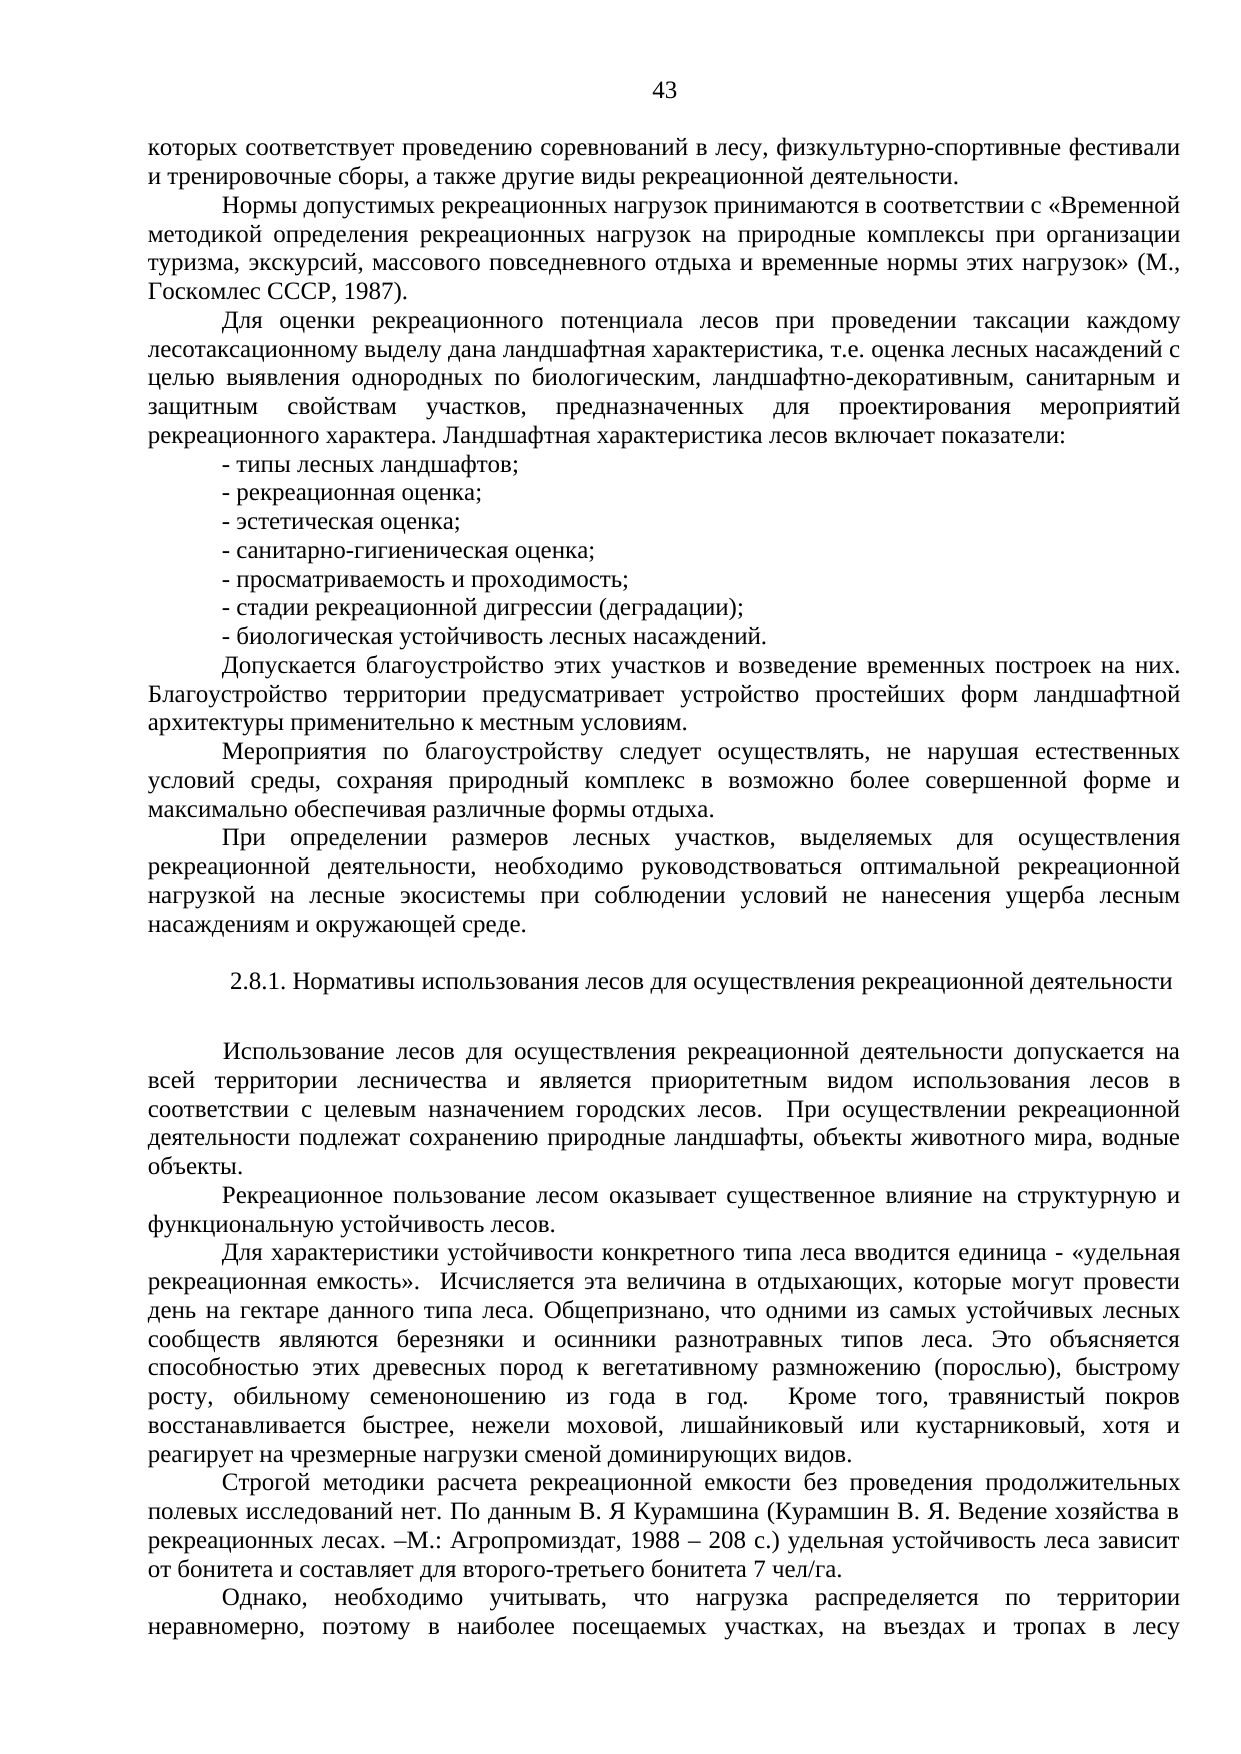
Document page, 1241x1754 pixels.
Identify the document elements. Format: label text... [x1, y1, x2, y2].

text - рекреационная оценка; [148, 477, 1181, 506]
text - биологическая устойчивость лесных насаждений. [148, 621, 1181, 650]
text Рекреационное пользование лесом оказывает существенное влияние на структурную и функциональную устойчивость лесов. [148, 1180, 1181, 1237]
text 2.8.1. Нормативы использования лесов для осуществления рекреационной деятельности [148, 966, 1181, 995]
text Для характеристики устойчивости конкретного типа леса вводится единица - «удельная рекреационная емкость». Исчисляется эта величина в отдыхающих, которые могут провести день на гектаре данного типа леса. Общепризнано, что одними из самых устойчивых лесных сообществ являются березняки и осинники разнотравных типов леса. Это объясняется способностью этих древесных пород к вегетативному размножению (порослью), быстрому росту, обильному семеноношению из года в год. Кроме того, травянистый покров восстанавливается быстрее, нежели моховой, лишайниковый или кустарниковый, хотя и реагирует на чрезмерные нагрузки сменой доминирующих видов. [148, 1237, 1181, 1467]
text Допускается благоустройство этих участков и возведение временных построек на них. Благоустройство территории предусматривает устройство простейших форм ландшафтной архитектуры применительно к местным условиям. [148, 650, 1181, 736]
text Строгой методики расчета рекреационной емкости без проведения продолжительных полевых исследований нет. По данным В. Я Курамшина (Курамшин В. Я. Ведение хозяйства в рекреационных лесах. –М.: Агропромиздат, 1988 – 208 с.) удельная устойчивость леса зависит от бонитета и составляет для второго-третьего бонитета 7 чел/га. [148, 1467, 1181, 1582]
text которых соответствует проведению соревнований в лесу, физкультурно-спортивные фестивали и тренировочные сборы, а также другие виды рекреационной деятельности. [148, 132, 1181, 190]
text - типы лесных ландшафтов; [148, 449, 1181, 477]
text - стадии рекреационной дигрессии (деградации); [148, 592, 1181, 621]
text - эстетическая оценка; [148, 506, 1181, 535]
text Использование лесов для осуществления рекреационной деятельности допускается на всей территории лесничества и является приоритетным видом использования лесов в соответствии с целевым назначением городских лесов. При осуществлении рекреационной деятельности подлежат сохранению природные ландшафты, объекты животного мира, водные объекты. [148, 1036, 1181, 1180]
text Нормы допустимых рекреационных нагрузок принимаются в соответствии с «Временной методикой определения рекреационных нагрузок на природные комплексы при организации туризма, экскурсий, массового повседневного отдыха и временные нормы этих нагрузок» (М., Госкомлес СССР, 1987). [148, 190, 1181, 305]
text Однако, необходимо учитывать, что нагрузка распределяется по территории неравномерно, поэтому в наиболее посещаемых участках, на въездах и тропах в лесу [148, 1582, 1181, 1640]
text - санитарно-гигиеническая оценка; [148, 535, 1181, 564]
text Для оценки рекреационного потенциала лесов при проведении таксации каждому лесотаксационному выделу дана ландшафтная характеристика, т.е. оценка лесных насаждений с целью выявления однородных по биологическим, ландшафтно-декоративным, санитарным и защитным свойствам участков, предназначенных для проектирования мероприятий рекреационного характера. Ландшафтная характеристика лесов включает показатели: [148, 305, 1181, 449]
text Мероприятия по благоустройству следует осуществлять, не нарушая естественных условий среды, сохраняя природный комплекс в возможно более совершенной форме и максимально обеспечивая различные формы отдыха. [148, 736, 1181, 822]
text - просматриваемость и проходимость; [148, 564, 1181, 592]
text При определении размеров лесных участков, выделяемых для осуществления рекреационной деятельности, необходимо руководствоваться оптимальной рекреационной нагрузкой на лесные экосистемы при соблюдении условий не нанесения ущерба лесным насаждениям и окружающей среде. [148, 822, 1181, 937]
